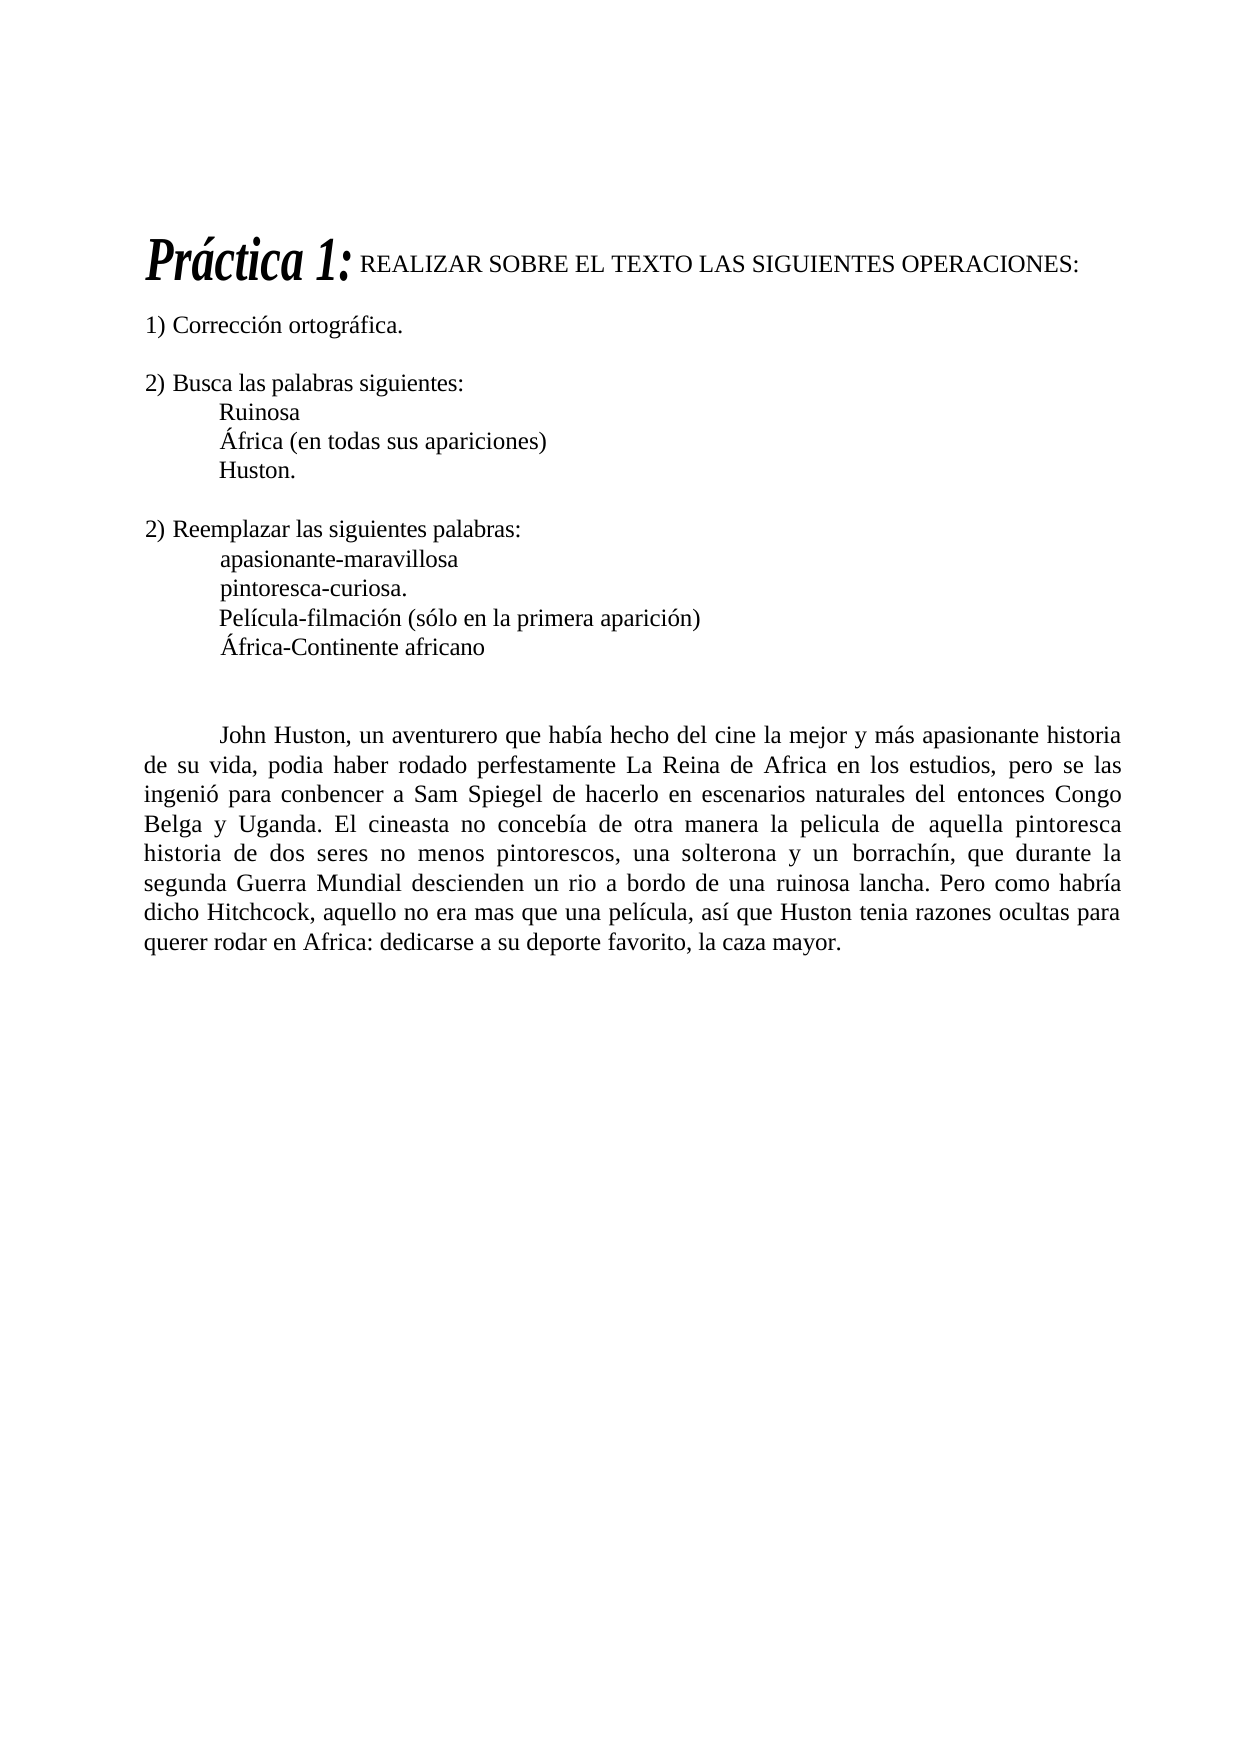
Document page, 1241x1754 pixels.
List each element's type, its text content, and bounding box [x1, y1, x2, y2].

text Huston. [219, 456, 1122, 484]
list Corrección ortográfica. [145, 310, 1122, 339]
text África-Continente africano [220, 632, 1122, 661]
text pintoresca-curiosa. [220, 573, 1122, 602]
text África (en todas sus apariciones) [219, 427, 1122, 456]
text 2) Reemplazar las siguientes palabras: [145, 514, 1122, 543]
text 2) Busca las palabras siguientes: [145, 369, 1122, 398]
text Práctica 1: REALIZAR SOBRE EL TEXTO LAS SIGUIENTES OPERACIONES: [145, 239, 1122, 281]
text apasionante-maravillosa [220, 543, 1122, 573]
text Película-filmación (sólo en la primera aparición) [219, 602, 1122, 632]
text John Huston, un aventurero que había hecho del cine la mejor y más apasionante historia de su vida, podia haber rodado perfestamente La Reina de Africa en los estudios, pero se las ingenió para conbencer a Sam Spiegel de hacerlo en escenarios naturales del entonces Congo Belga y Uganda. El cineasta no concebía de otra manera la pelicula de aquella pintoresca historia de dos seres no menos pintorescos, una solterona y un borrachín, que durante la segunda Guerra Mundial descienden un rio a bordo de una ruinosa lancha. Pero como habría dicho Hitchcock, aquello no era mas que una película, así que Huston tenia razones ocultas para querer rodar en Africa: dedicarse a su deporte favorito, la caza mayor. [144, 720, 1122, 956]
text Ruinosa [219, 398, 1122, 427]
